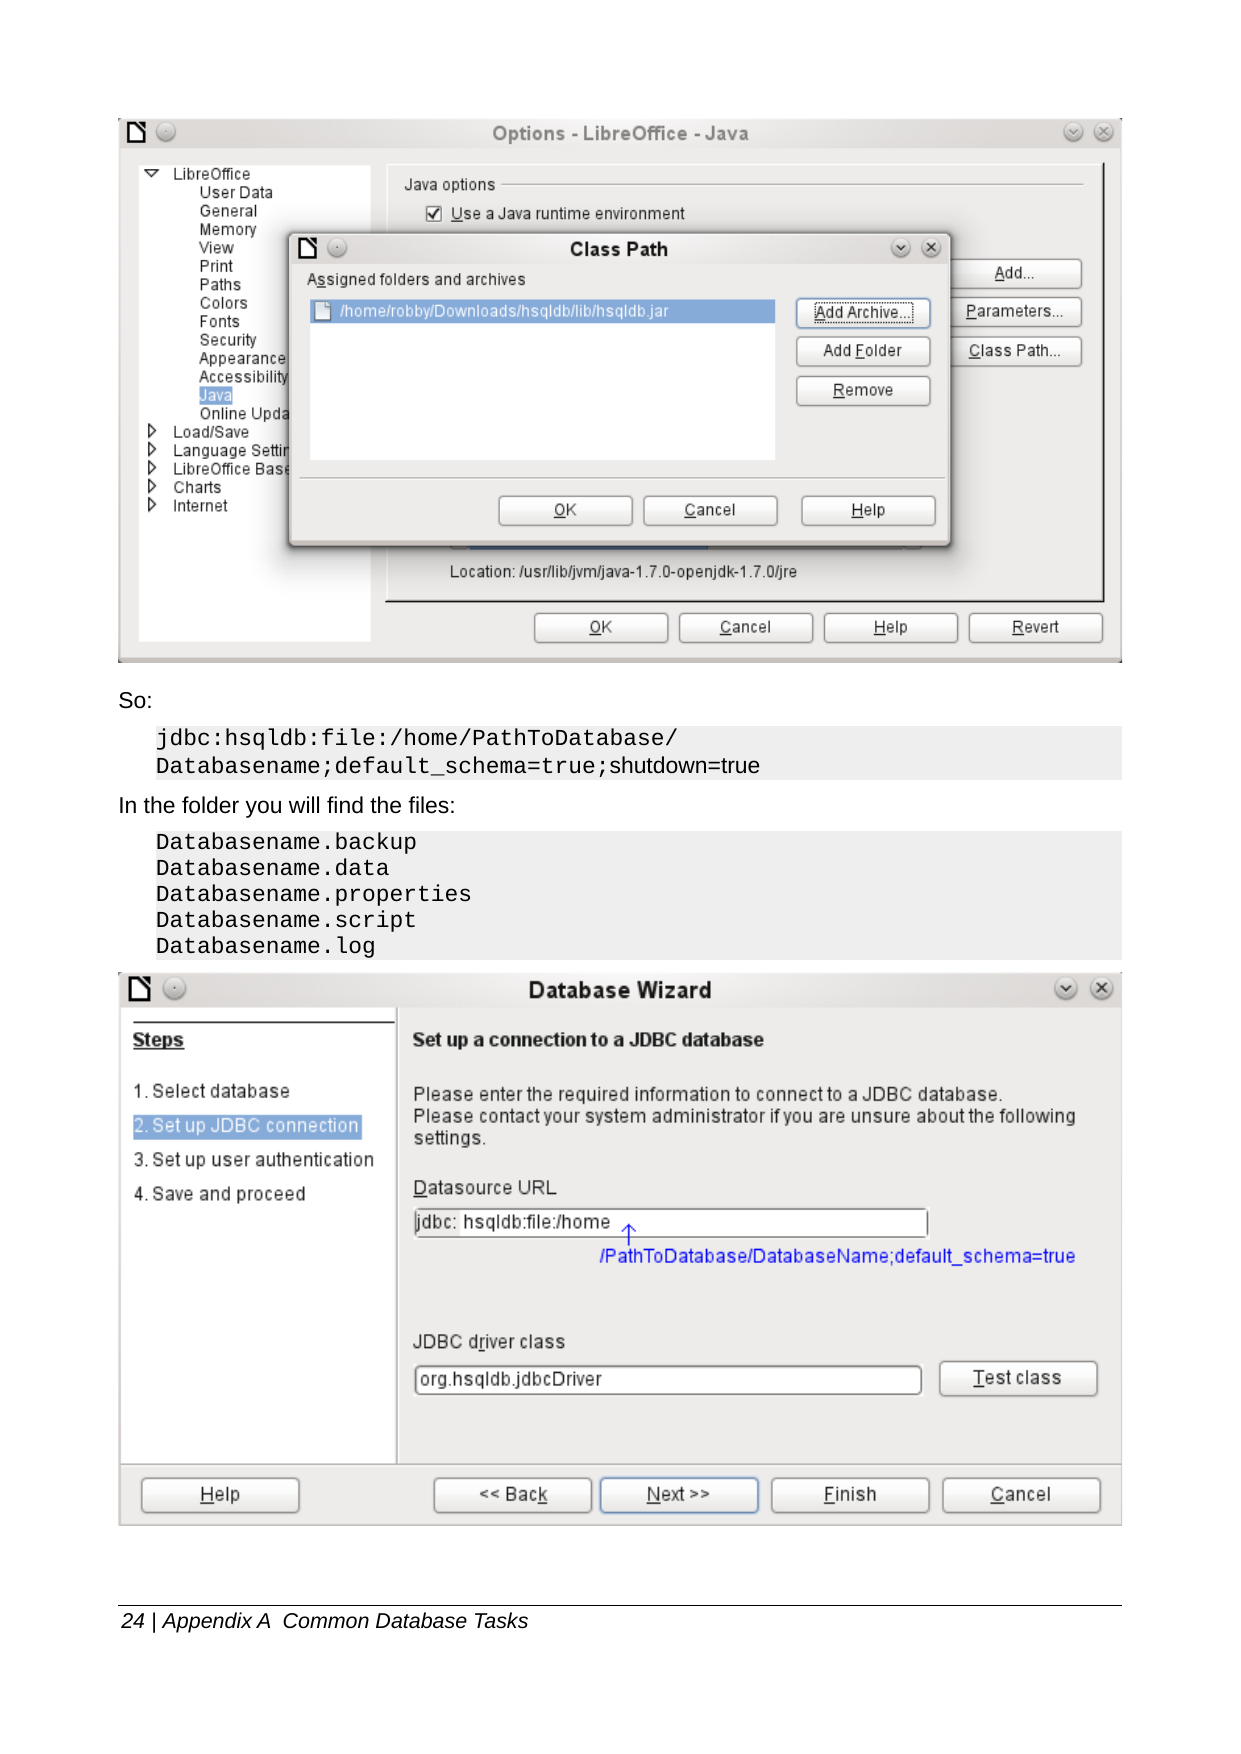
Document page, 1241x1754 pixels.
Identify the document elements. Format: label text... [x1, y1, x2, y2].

text Databasename.script [156, 908, 1122, 934]
text Databasename.backup [156, 831, 1122, 857]
text Databasename.properties [156, 883, 1122, 908]
list So: [118, 687, 1122, 713]
picture [118, 118, 1123, 663]
picture [118, 972, 1123, 1526]
text jdbc:hsqldb:file:/home/PathToDatabase/Databasename;default_schema=true;shutdown=true [156, 726, 1122, 780]
list In the folder you will find the files: [118, 792, 1122, 818]
text Databasename.data [156, 857, 1122, 883]
text Databasename.log [156, 934, 1122, 960]
